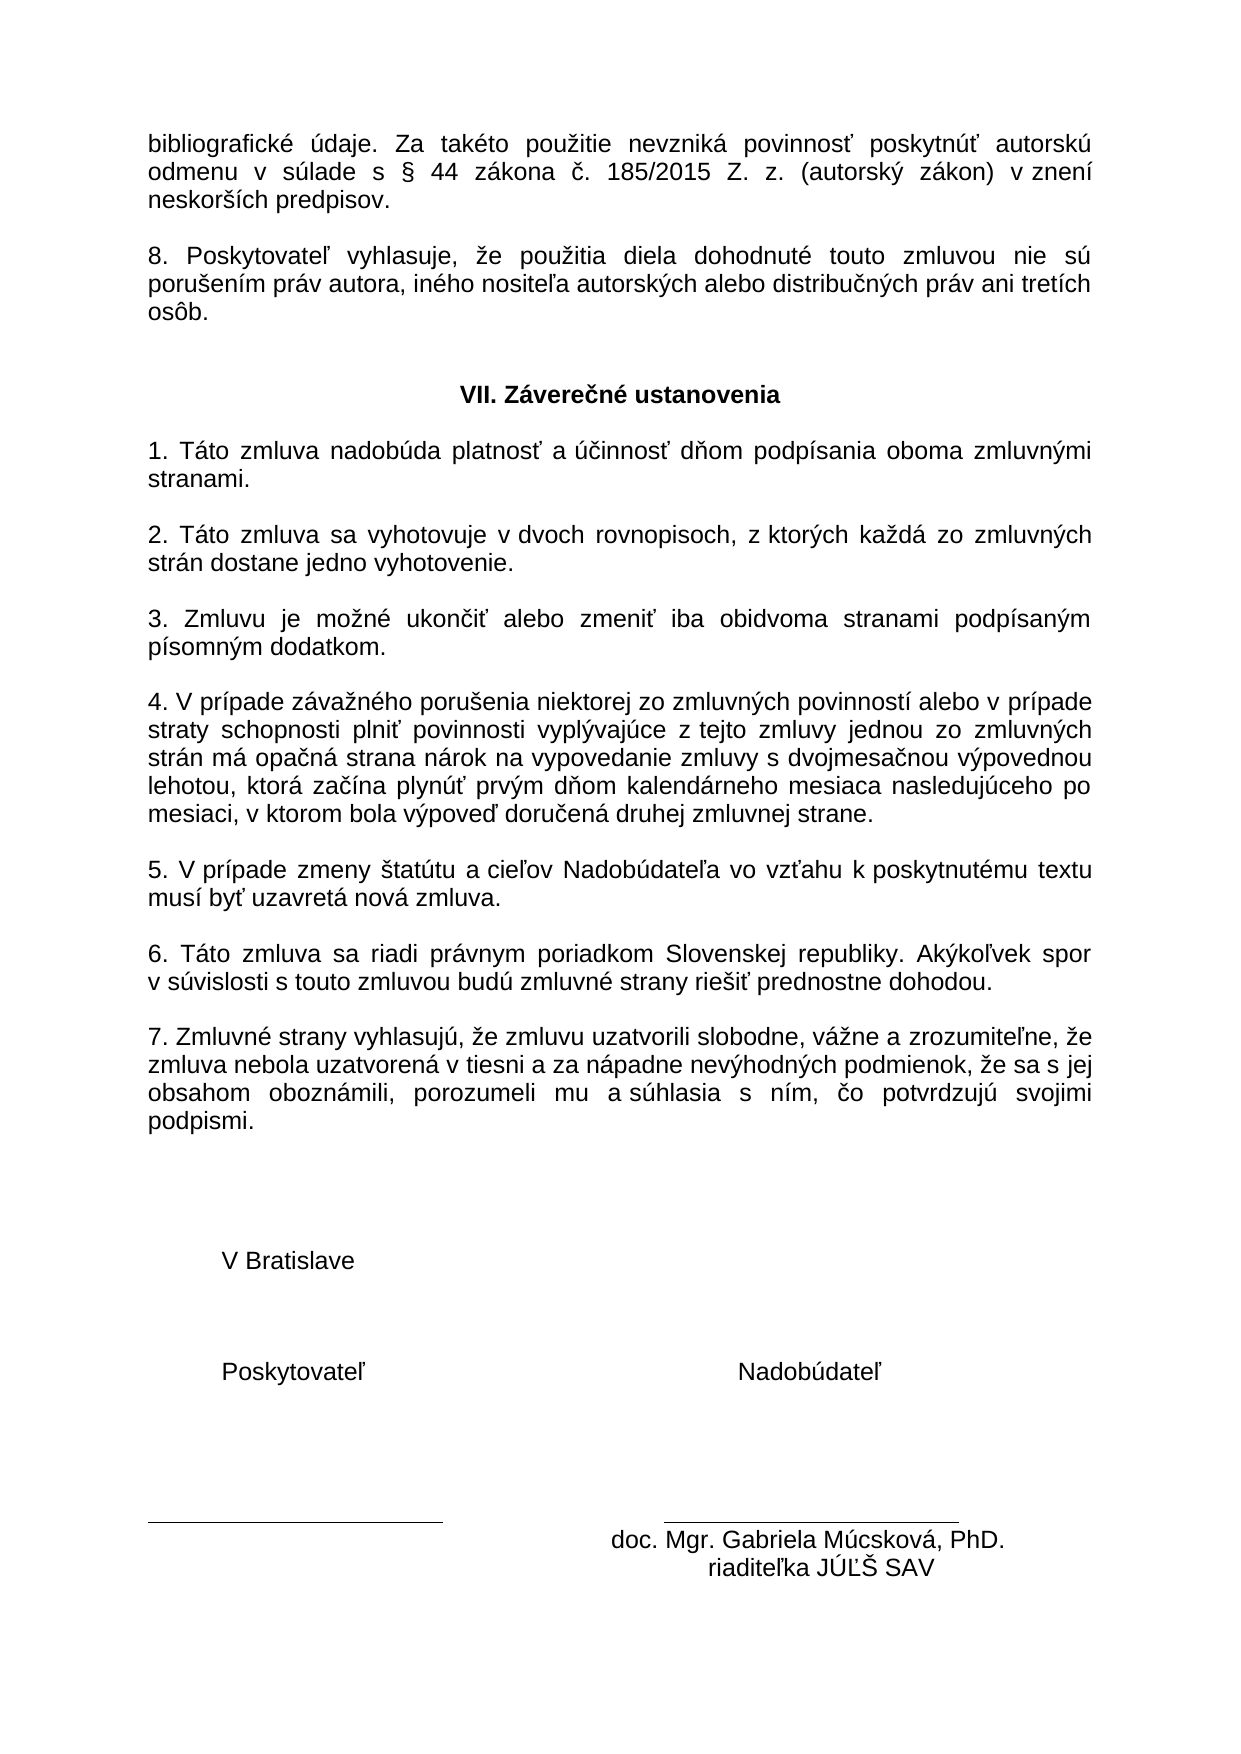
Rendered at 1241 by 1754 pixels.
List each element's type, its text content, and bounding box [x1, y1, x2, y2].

text 8. Poskytovateľ vyhlasuje, že použitia diela dohodnuté touto zmluvou nie sú porušením práv autora, iného nositeľa autorských alebo distribučných práv ani tretích osôb. [148, 242, 1092, 325]
text Poskytovateľ Nadobúdateľ [148, 1358, 1092, 1386]
text doc. Mgr. Gabriela Múcsková, PhD. [148, 1526, 1092, 1554]
text 6. Táto zmluva sa riadi právnym poriadkom Slovenskej republiky. Akýkoľvek spor v súvislosti s touto zmluvou budú zmluvné strany riešiť prednostne dohodou. [148, 939, 1092, 995]
text bibliografické údaje. Za takéto použitie nevzniká povinnosť poskytnúť autorskú odmenu v súlade s § 44 zákona č. 185/2015 Z. z. (autorský zákon) v znení neskorších predpisov. [148, 130, 1092, 214]
text 7. Zmluvné strany vyhlasujú, že zmluvu uzatvorili slobodne, vážne a zrozumiteľne, že zmluva nebola uzatvorená v tiesni a za nápadne nevýhodných podmienok, že sa s jej obsahom oboznámili, porozumeli mu a súhlasia s ním, čo potvrdzujú svojimi podpismi. [148, 1023, 1092, 1135]
text 2. Táto zmluva sa vyhotovuje v dvoch rovnopisoch, z ktorých každá zo zmluvných strán dostane jedno vyhotovenie. [148, 521, 1092, 577]
text 4. V prípade závažného porušenia niektorej zo zmluvných povinností alebo v prípade straty schopnosti plniť povinnosti vyplývajúce z tejto zmluvy jednou zo zmluvných strán má opačná strana nárok na vypovedanie zmluvy s dvojmesačnou výpovednou lehotou, ktorá začína plynúť prvým dňom kalendárneho mesiaca nasledujúceho po mesiaci, v ktorom bola výpoveď doručená druhej zmluvnej strane. [148, 688, 1092, 828]
text riaditeľka JÚĽŠ SAV [148, 1554, 1092, 1582]
text V Bratislave [148, 1247, 1092, 1274]
text 5. V prípade zmeny štatútu a cieľov Nadobúdateľa vo vzťahu k poskytnutému textu musí byť uzavretá nová zmluva. [148, 856, 1092, 912]
text VII. Záverečné ustanovenia [148, 381, 1092, 409]
text 3. Zmluvu je možné ukončiť alebo zmeniť iba obidvoma stranami podpísaným písomným dodatkom. [148, 604, 1092, 660]
text 1. Táto zmluva nadobúda platnosť a účinnosť dňom podpísania oboma zmluvnými stranami. [148, 437, 1092, 493]
